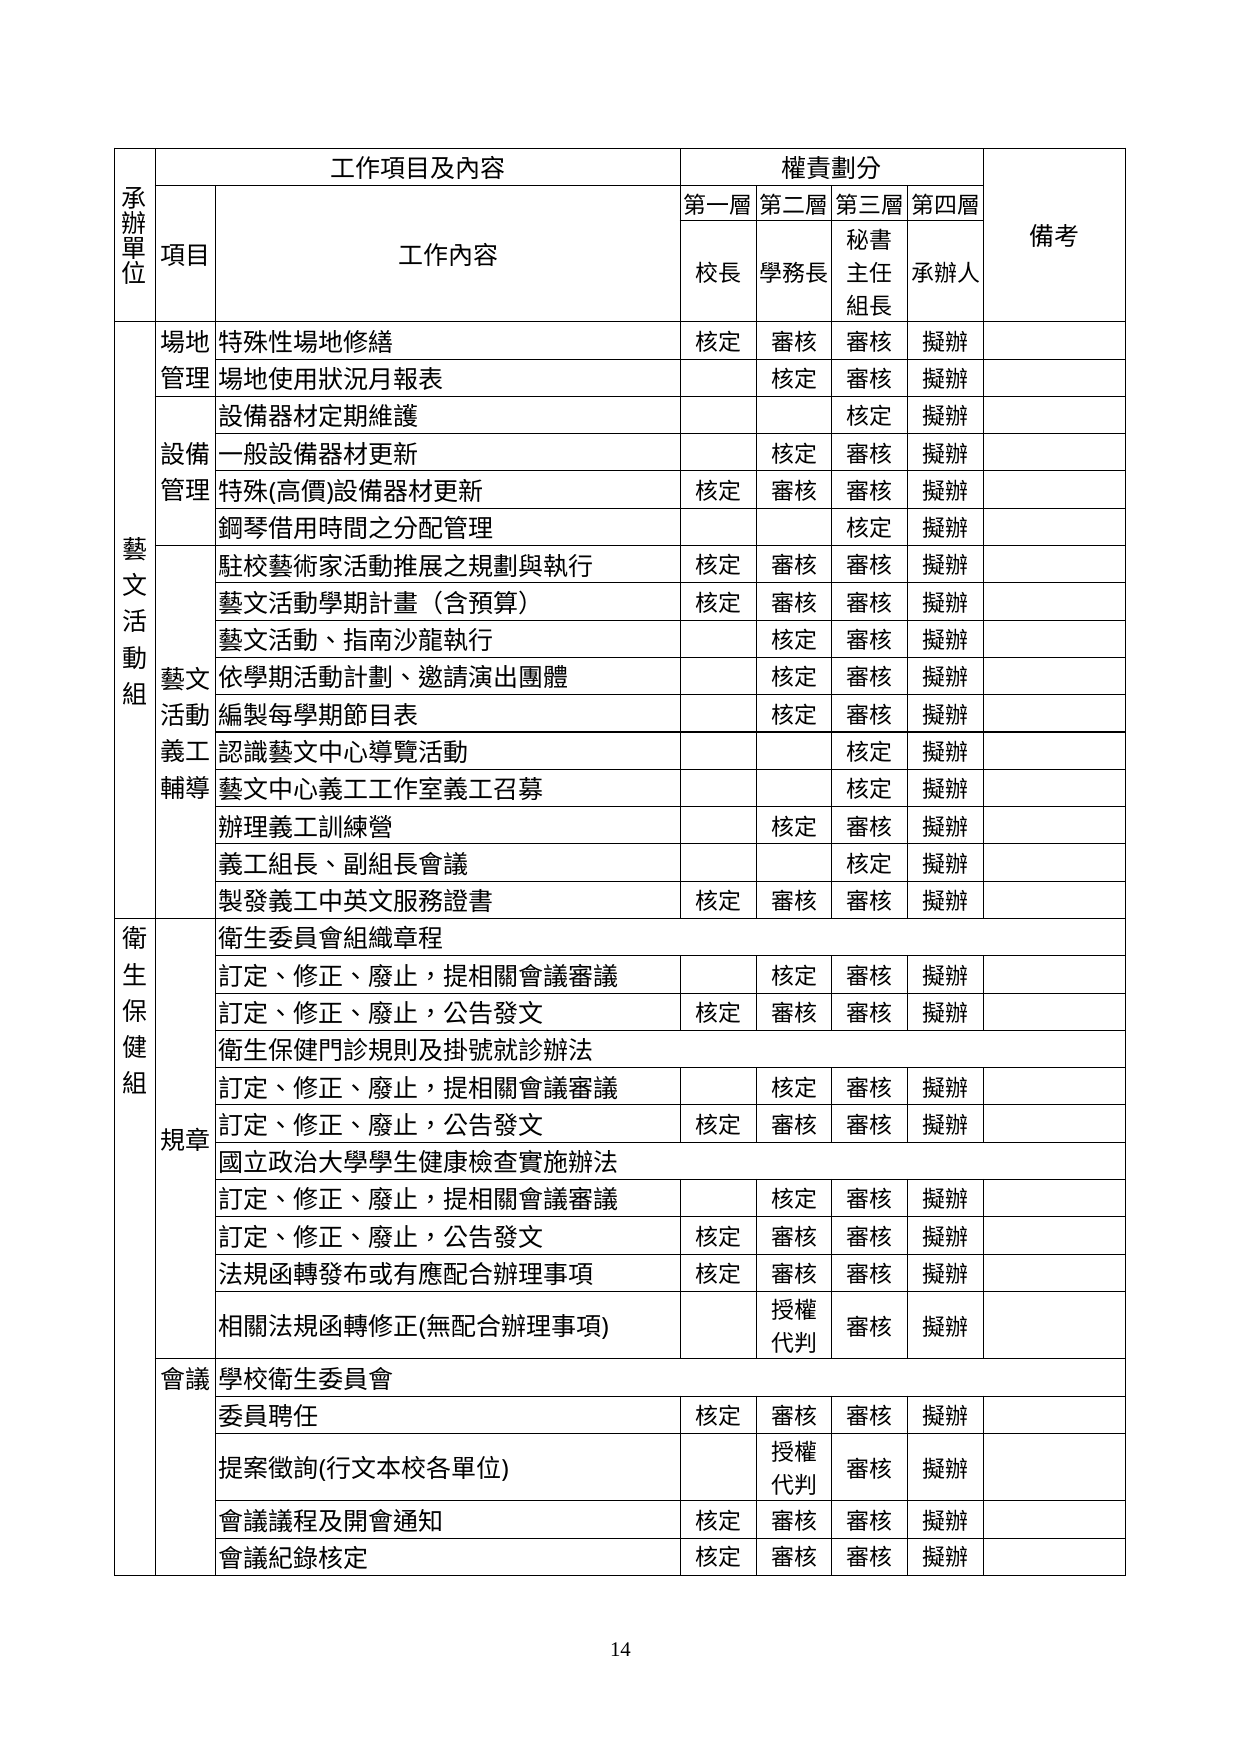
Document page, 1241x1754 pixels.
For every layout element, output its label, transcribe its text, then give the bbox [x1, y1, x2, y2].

table_cell 擬辦 [908, 583, 983, 619]
table_cell 審核 [832, 1255, 907, 1291]
table_cell 擬辦 [908, 956, 983, 992]
table_cell 核定 [681, 882, 756, 918]
table_cell 擬辦 [908, 1068, 983, 1104]
table_cell 衛生保健組 [115, 919, 155, 1575]
table_cell 核定 [681, 1255, 756, 1291]
table_cell 辦理義工訓練營 [216, 807, 680, 843]
table_cell 審核 [832, 1501, 907, 1538]
table_cell 核定 [681, 1397, 756, 1433]
table_cell 擬辦 [908, 807, 983, 843]
table_cell 核定 [757, 658, 831, 694]
table_cell 藝文 活動 義工 輔導 [156, 546, 215, 918]
table_cell [757, 844, 831, 881]
table_cell 審核 [832, 434, 907, 470]
table_cell 特殊(高價)設備器材更新 [216, 471, 680, 508]
table_cell [984, 1105, 1125, 1142]
table_cell 核定 [681, 471, 756, 508]
table_cell 審核 [757, 1397, 831, 1433]
table_cell 第二層 [757, 186, 831, 220]
table_cell 審核 [832, 658, 907, 694]
table_cell 擬辦 [908, 770, 983, 806]
table_cell 審核 [832, 1539, 907, 1575]
table_cell 藝文活動、指南沙龍執行 [216, 621, 680, 657]
table_cell 擬辦 [908, 509, 983, 545]
table_cell [681, 807, 756, 843]
table_cell [984, 1397, 1125, 1433]
table_cell [681, 621, 756, 657]
table_cell 審核 [757, 1255, 831, 1291]
table_cell [984, 1180, 1125, 1216]
table_cell 擬辦 [908, 397, 983, 433]
table_cell 擬辦 [908, 434, 983, 470]
table_cell 學校衛生委員會 [216, 1359, 1125, 1396]
table_cell [984, 322, 1125, 358]
table_cell [984, 733, 1125, 769]
table_cell [984, 1255, 1125, 1291]
table_cell [984, 1539, 1125, 1575]
table_cell [681, 1068, 756, 1104]
table_cell [681, 1180, 756, 1216]
table_cell 核定 [757, 695, 831, 731]
table_cell 認識藝文中心導覽活動 [216, 733, 680, 769]
table_cell 核定 [832, 770, 907, 806]
table_cell 授權 代判 [757, 1434, 831, 1500]
table_cell 審核 [832, 1105, 907, 1142]
table_cell 衛生保健門診規則及掛號就診辦法 [216, 1031, 1125, 1067]
table_cell 擬辦 [908, 322, 983, 358]
table_cell 審核 [832, 1180, 907, 1216]
table_cell [681, 956, 756, 992]
table_cell 審核 [832, 1434, 907, 1500]
table_cell 第三層 [832, 186, 907, 220]
table_cell 審核 [832, 695, 907, 731]
table_cell [984, 1217, 1125, 1253]
table_cell 擬辦 [908, 1180, 983, 1216]
table_cell 審核 [832, 471, 907, 508]
table_cell [984, 1501, 1125, 1538]
table_cell 擬辦 [908, 546, 983, 582]
table_cell 藝文中心義工工作室義工召募 [216, 770, 680, 806]
table_cell 擬辦 [908, 1217, 983, 1253]
table_cell [681, 695, 756, 731]
table_cell 擬辦 [908, 1255, 983, 1291]
table_cell 工作內容 [216, 186, 680, 321]
table_cell [681, 733, 756, 769]
table_cell 擬辦 [908, 1105, 983, 1142]
table_cell 訂定、修正、廢止，公告發文 [216, 1105, 680, 1142]
table_cell 訂定、修正、廢止，提相關會議審議 [216, 956, 680, 992]
table_cell 擬辦 [908, 471, 983, 508]
table_cell 審核 [757, 1105, 831, 1142]
table_cell 特殊性場地修繕 [216, 322, 680, 358]
table_cell 擬辦 [908, 994, 983, 1030]
table_cell 義工組長、副組長會議 [216, 844, 680, 881]
table_cell [681, 360, 756, 396]
table_cell 審核 [832, 583, 907, 619]
table_cell 學務長 [757, 221, 831, 321]
table_cell 會議 [156, 1359, 215, 1575]
table_cell 授權 代判 [757, 1292, 831, 1358]
table_cell 擬辦 [908, 733, 983, 769]
table_cell 核定 [681, 994, 756, 1030]
table_cell 提案徵詢(行文本校各單位) [216, 1434, 680, 1500]
table_cell 訂定、修正、廢止，提相關會議審議 [216, 1180, 680, 1216]
table_cell [984, 397, 1125, 433]
table_cell 核定 [757, 360, 831, 396]
table_cell 訂定、修正、廢止，公告發文 [216, 1217, 680, 1253]
table_cell [984, 546, 1125, 582]
table_cell 核定 [681, 546, 756, 582]
table_cell [984, 509, 1125, 545]
table_cell 審核 [757, 546, 831, 582]
table_cell 核定 [681, 583, 756, 619]
table_cell 審核 [832, 322, 907, 358]
table_cell 項目 [156, 186, 215, 321]
table_cell 場地使用狀況月報表 [216, 360, 680, 396]
table_cell 委員聘任 [216, 1397, 680, 1433]
table_cell 會議紀錄核定 [216, 1539, 680, 1575]
table_cell 核定 [681, 1501, 756, 1538]
table_cell 擬辦 [908, 360, 983, 396]
table_cell 規章 [156, 919, 215, 1358]
table_cell 擬辦 [908, 1434, 983, 1500]
table_cell 核定 [681, 1217, 756, 1253]
table_cell 設備管理 [156, 397, 215, 545]
table_cell 核定 [757, 1068, 831, 1104]
table_cell [984, 471, 1125, 508]
table_cell 審核 [832, 360, 907, 396]
table_cell 法規函轉發布或有應配合辦理事項 [216, 1255, 680, 1291]
table_cell 核定 [681, 1539, 756, 1575]
table_cell [984, 807, 1125, 843]
table_cell 審核 [757, 882, 831, 918]
table_cell 校長 [681, 221, 756, 321]
table_cell [681, 658, 756, 694]
table_cell [984, 695, 1125, 731]
table_cell 核定 [757, 1180, 831, 1216]
table_cell 核定 [832, 733, 907, 769]
table_cell 擬辦 [908, 1292, 983, 1358]
table_cell [984, 956, 1125, 992]
table_cell 會議議程及開會通知 [216, 1501, 680, 1538]
table_header 備考 [984, 149, 1125, 321]
table_cell [681, 770, 756, 806]
table_cell 擬辦 [908, 1539, 983, 1575]
table_cell [984, 1434, 1125, 1500]
table_cell 核定 [757, 621, 831, 657]
table_cell 第一層 [681, 186, 756, 220]
table_cell 核定 [681, 1105, 756, 1142]
table_cell [681, 1292, 756, 1358]
table_cell 相關法規函轉修正(無配合辦理事項) [216, 1292, 680, 1358]
table_cell 場地 管理 [156, 322, 215, 396]
table_cell 訂定、修正、廢止，提相關會議審議 [216, 1068, 680, 1104]
table_cell 核定 [832, 509, 907, 545]
table_cell 駐校藝術家活動推展之規劃與執行 [216, 546, 680, 582]
table_cell 審核 [832, 621, 907, 657]
table_cell 審核 [832, 1217, 907, 1253]
table_cell 審核 [832, 1068, 907, 1104]
table_cell 擬辦 [908, 1501, 983, 1538]
table_cell 衛生委員會組織章程 [216, 919, 1125, 955]
table_cell 審核 [757, 994, 831, 1030]
table_cell 擬辦 [908, 882, 983, 918]
table_cell 承辦人 [908, 221, 983, 321]
table_cell 秘書 主任 組長 [832, 221, 907, 321]
table_cell 擬辦 [908, 695, 983, 731]
table_cell 擬辦 [908, 1397, 983, 1433]
table_cell [984, 583, 1125, 619]
table_cell [984, 434, 1125, 470]
table_cell 審核 [832, 1397, 907, 1433]
table_cell [984, 360, 1125, 396]
table_cell [757, 509, 831, 545]
table_cell [984, 844, 1125, 881]
table_cell [984, 882, 1125, 918]
table_cell 審核 [832, 994, 907, 1030]
table_cell 核定 [832, 844, 907, 881]
table_cell 審核 [757, 1501, 831, 1538]
table_cell 擬辦 [908, 844, 983, 881]
table_cell 擬辦 [908, 658, 983, 694]
table_cell 審核 [757, 1217, 831, 1253]
table_cell 一般設備器材更新 [216, 434, 680, 470]
table_cell [757, 770, 831, 806]
table_cell 審核 [757, 1539, 831, 1575]
table_cell 訂定、修正、廢止，公告發文 [216, 994, 680, 1030]
table_header 權責劃分 [681, 149, 983, 185]
table_cell 審核 [832, 807, 907, 843]
table_header 工作項目及內容 [156, 149, 680, 185]
table_cell 設備器材定期維護 [216, 397, 680, 433]
table_cell 製發義工中英文服務證書 [216, 882, 680, 918]
table_cell 擬辦 [908, 621, 983, 657]
table_cell [681, 509, 756, 545]
table_cell 鋼琴借用時間之分配管理 [216, 509, 680, 545]
table_header 承辦單位 [115, 149, 155, 321]
table_cell 國立政治大學學生健康檢查實施辦法 [216, 1143, 1125, 1179]
table_cell [681, 397, 756, 433]
table_cell 審核 [832, 546, 907, 582]
table_cell 審核 [832, 882, 907, 918]
table_cell 依學期活動計劃、邀請演出團體 [216, 658, 680, 694]
table_cell 審核 [832, 1292, 907, 1358]
table_cell 審核 [757, 583, 831, 619]
table_cell 核定 [757, 956, 831, 992]
table_cell 審核 [757, 322, 831, 358]
table_cell [757, 733, 831, 769]
table_cell 編製每學期節目表 [216, 695, 680, 731]
table_cell [681, 434, 756, 470]
table_cell [984, 770, 1125, 806]
table_cell [681, 1434, 756, 1500]
table_cell 審核 [757, 471, 831, 508]
table_cell [984, 1068, 1125, 1104]
table_cell [984, 658, 1125, 694]
table_cell [984, 621, 1125, 657]
table_cell 審核 [832, 956, 907, 992]
table_cell [984, 994, 1125, 1030]
table_cell [757, 397, 831, 433]
table_cell 核定 [832, 397, 907, 433]
table_cell [984, 1292, 1125, 1358]
table_cell 第四層 [908, 186, 983, 220]
table_cell 藝文活動組 [115, 322, 155, 918]
table_cell 核定 [757, 434, 831, 470]
table_cell 核定 [757, 807, 831, 843]
table_cell 核定 [681, 322, 756, 358]
table_cell [681, 844, 756, 881]
table_cell 藝文活動學期計畫（含預算） [216, 583, 680, 619]
